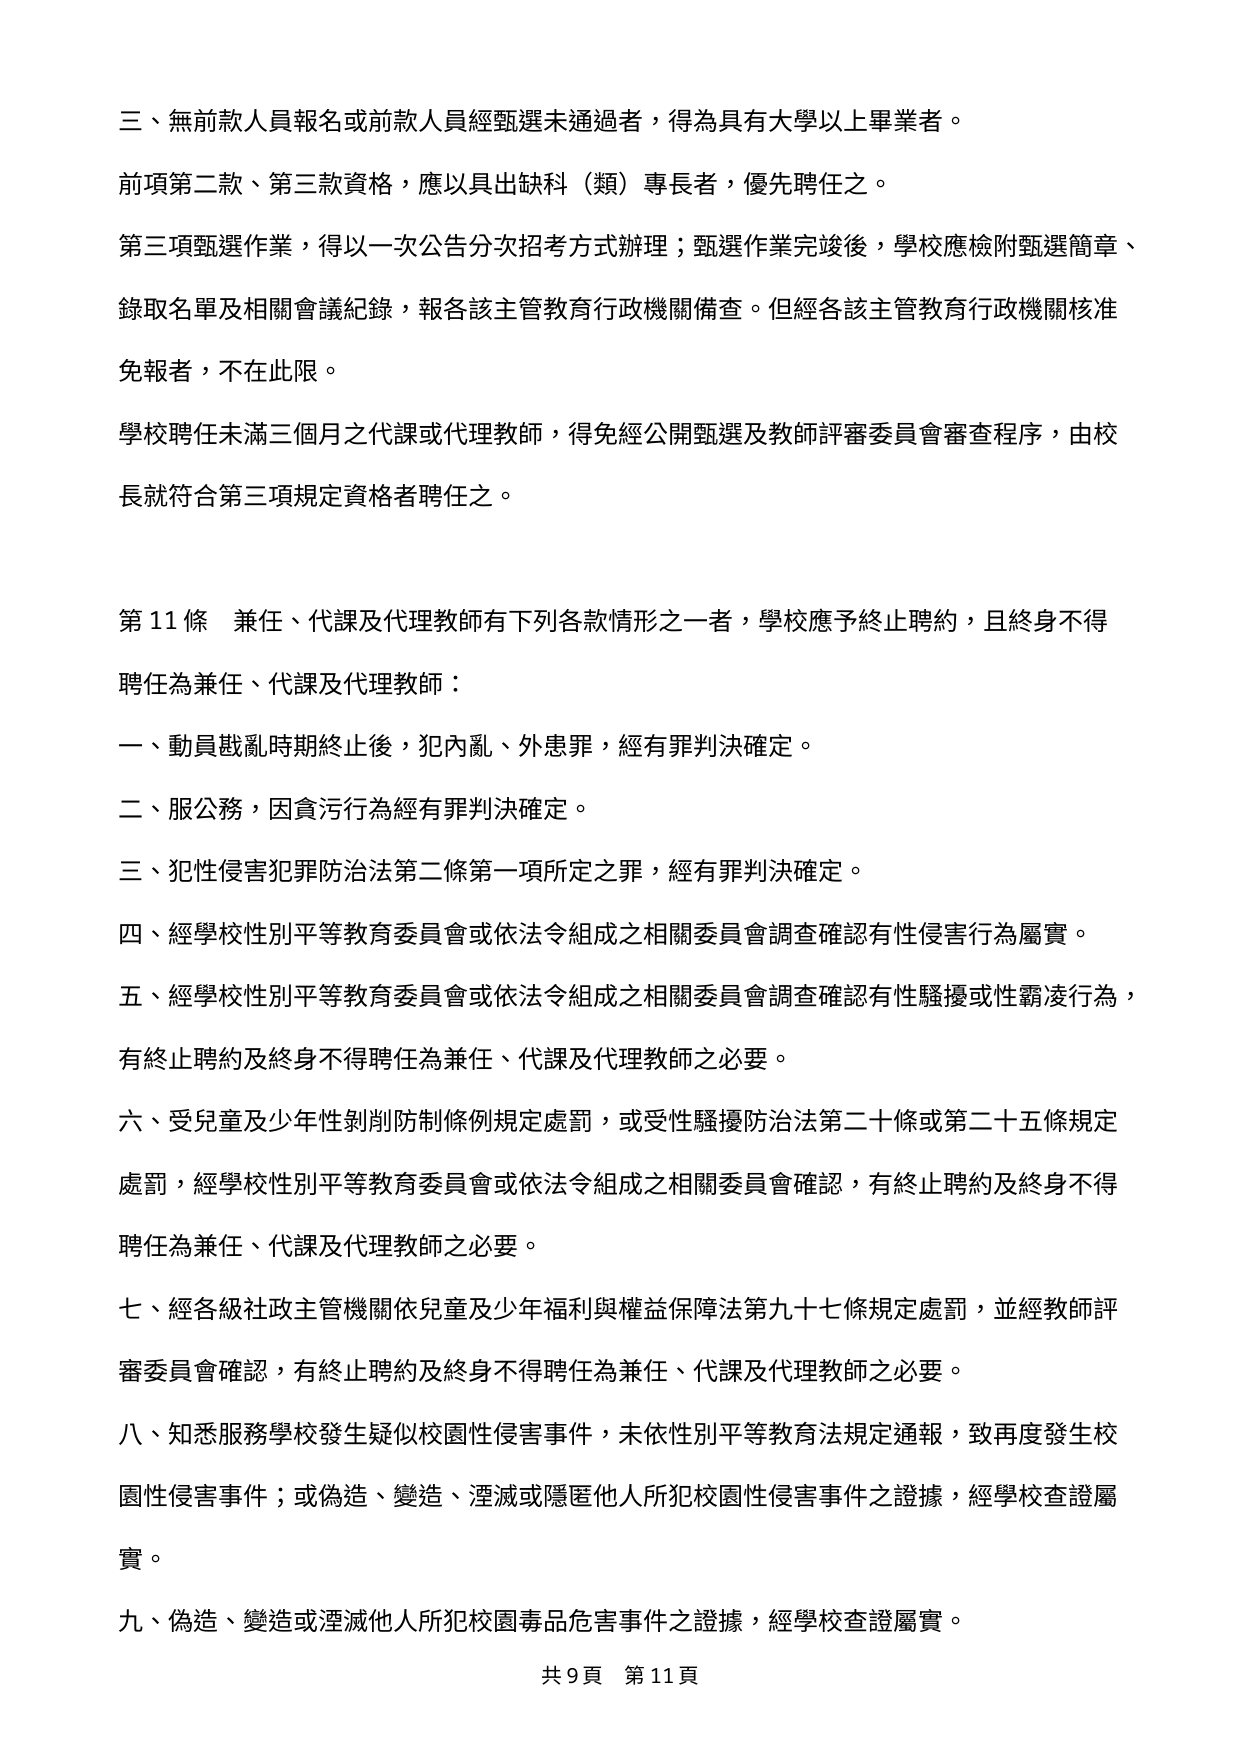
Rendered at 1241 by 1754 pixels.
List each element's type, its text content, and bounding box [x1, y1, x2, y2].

text 八、知悉服務學校發生疑似校園性侵害事件，未依性別平等教育法規定通報，致再度發生校園性侵害事件；或偽造、變造、湮滅或隱匿他人所犯校園性侵害事件之證據，經學校查證屬實。 [118, 1391, 1122, 1578]
text 學校聘任未滿三個月之代課或代理教師，得免經公開甄選及教師評審委員會審查程序，由校長就符合第三項規定資格者聘任之。 [118, 391, 1122, 516]
text 一、動員戡亂時期終止後，犯內亂、外患罪，經有罪判決確定。 [118, 703, 1122, 766]
text 五、經學校性別平等教育委員會或依法令組成之相關委員會調查確認有性騷擾或性霸凌行為，有終止聘約及終身不得聘任為兼任、代課及代理教師之必要。 [118, 953, 1122, 1078]
text 第三項甄選作業，得以一次公告分次招考方式辦理；甄選作業完竣後，學校應檢附甄選簡章、錄取名單及相關會議紀錄，報各該主管教育行政機關備查。但經各該主管教育行政機關核准免報者，不在此限。 [118, 203, 1122, 391]
text 二、服公務，因貪污行為經有罪判決確定。 [118, 766, 1122, 828]
text 九、偽造、變造或湮滅他人所犯校園毒品危害事件之證據，經學校查證屬實。 [118, 1578, 1122, 1641]
text 七、經各級社政主管機關依兒童及少年福利與權益保障法第九十七條規定處罰，並經教師評審委員會確認，有終止聘約及終身不得聘任為兼任、代課及代理教師之必要。 [118, 1266, 1122, 1391]
text 三、無前款人員報名或前款人員經甄選未通過者，得為具有大學以上畢業者。 [118, 78, 1122, 141]
text 三、犯性侵害犯罪防治法第二條第一項所定之罪，經有罪判決確定。 [118, 828, 1122, 891]
text 前項第二款、第三款資格，應以具出缺科（類）專長者，優先聘任之。 [118, 141, 1122, 203]
text 六、受兒童及少年性剝削防制條例規定處罰，或受性騷擾防治法第二十條或第二十五條規定處罰，經學校性別平等教育委員會或依法令組成之相關委員會確認，有終止聘約及終身不得聘任為兼任、代課及代理教師之必要。 [118, 1078, 1122, 1266]
text 第11條 兼任、代課及代理教師有下列各款情形之一者，學校應予終止聘約，且終身不得聘任為兼任、代課及代理教師： [118, 578, 1122, 703]
text 四、經學校性別平等教育委員會或依法令組成之相關委員會調查確認有性侵害行為屬實。 [118, 891, 1122, 953]
